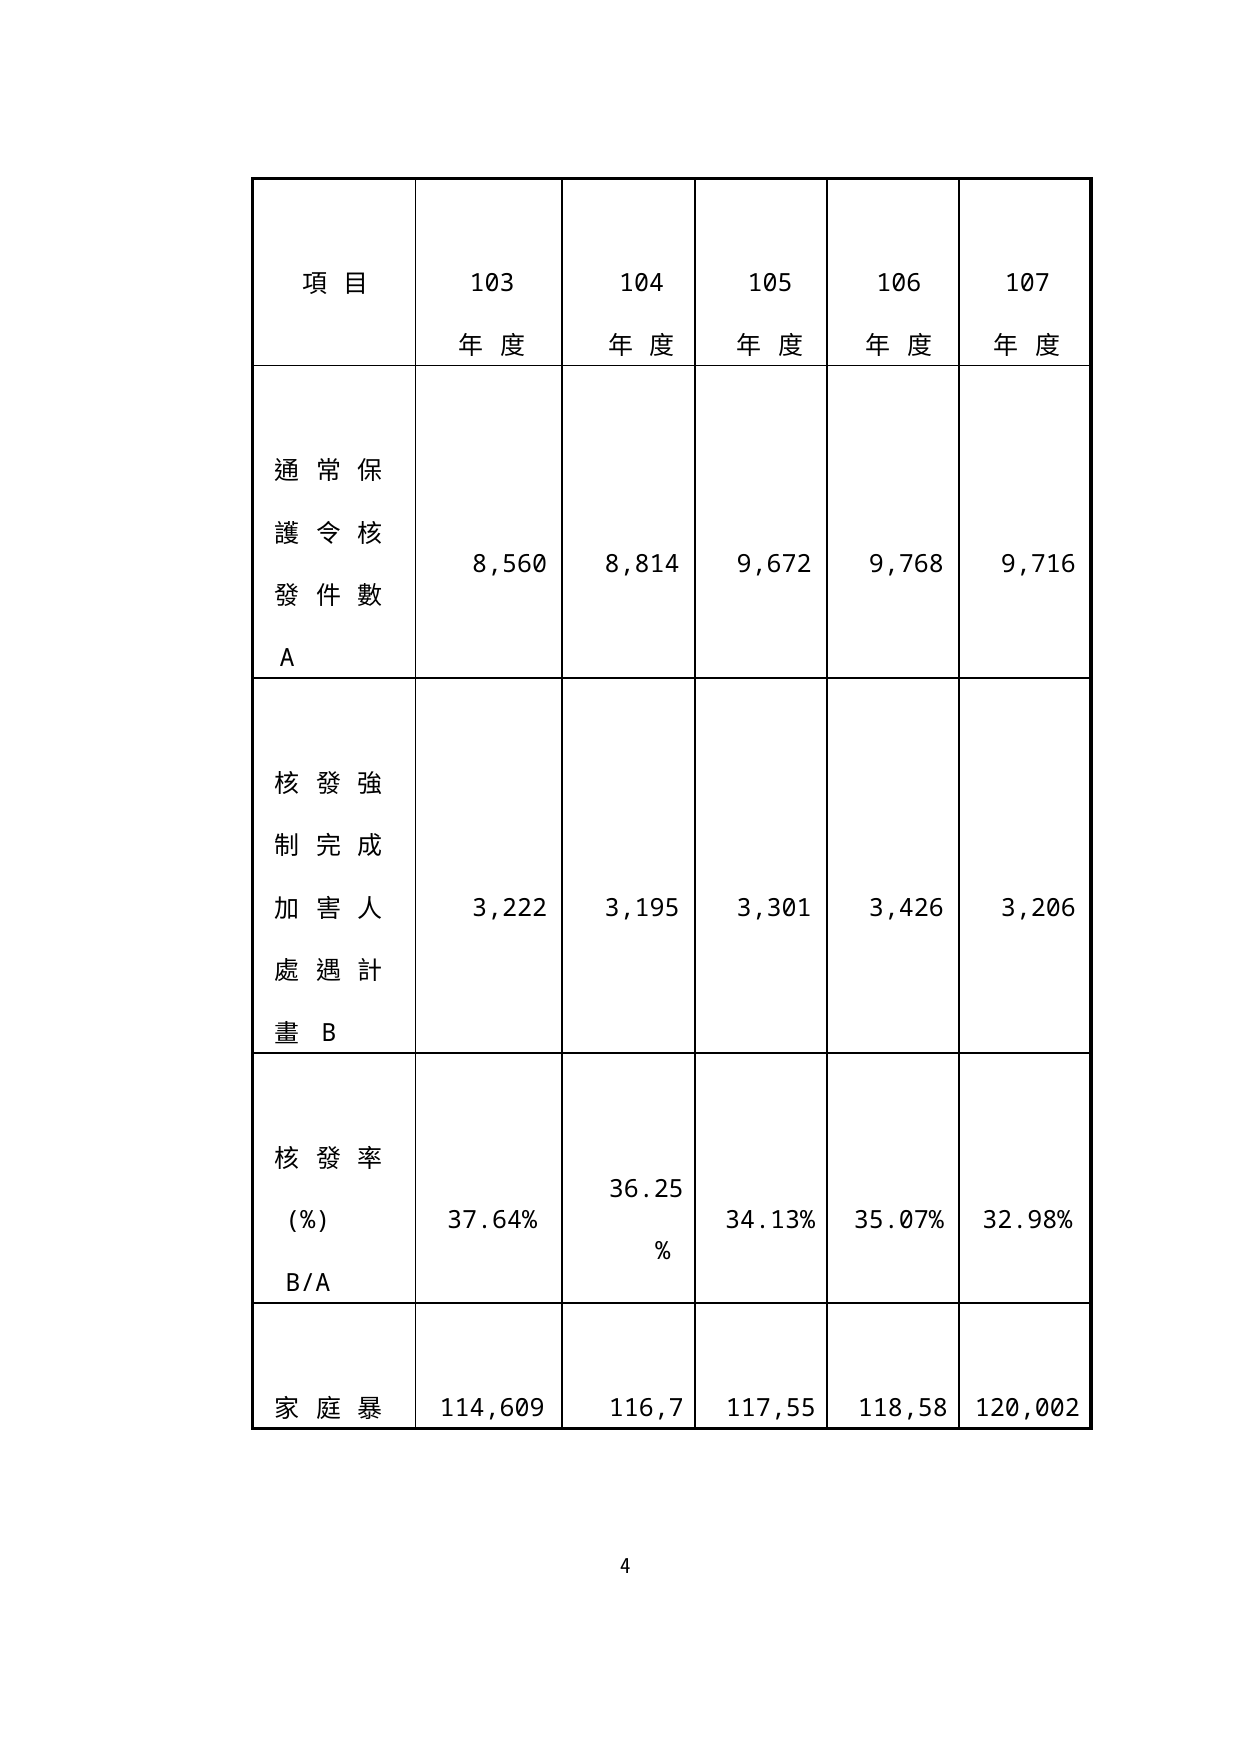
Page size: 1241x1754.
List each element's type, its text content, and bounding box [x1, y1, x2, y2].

table_cell 3,222 [416, 679, 561, 1052]
table_cell 9,716 [960, 366, 1089, 677]
table_cell 核發強制完成加害人處遇計畫B [254, 679, 415, 1052]
table_cell 32.98% [960, 1054, 1089, 1302]
table_cell 35.07% [828, 1054, 958, 1302]
table_cell 核發率(%) B/A [254, 1054, 415, 1302]
table_cell 120,002 [960, 1304, 1089, 1427]
table_cell 9,672 [696, 366, 826, 677]
table_cell 8,814 [563, 366, 694, 677]
table_cell 36.25% [563, 1054, 694, 1302]
table_cell 通常保護令核發件數A [254, 366, 415, 677]
table_cell 3,206 [960, 679, 1089, 1052]
table_header 105年度 [696, 180, 826, 365]
table_cell 114,609 [416, 1304, 561, 1427]
table_header 107年度 [960, 180, 1089, 365]
table_header 103年度 [416, 180, 561, 365]
table_cell 9,768 [828, 366, 958, 677]
table_header 104年度 [563, 180, 694, 365]
table_cell 34.13% [696, 1054, 826, 1302]
table_cell 8,560 [416, 366, 561, 677]
table_cell 118,58 [828, 1304, 958, 1427]
table_cell 117,55 [696, 1304, 826, 1427]
table_header 106年度 [828, 180, 958, 365]
table_cell 3,426 [828, 679, 958, 1052]
table_cell 116,7 [563, 1304, 694, 1427]
table_header 項目 [254, 180, 415, 365]
table_cell 37.64% [416, 1054, 561, 1302]
table_cell 3,195 [563, 679, 694, 1052]
table_cell 家庭暴 [254, 1304, 415, 1427]
table_cell 3,301 [696, 679, 826, 1052]
